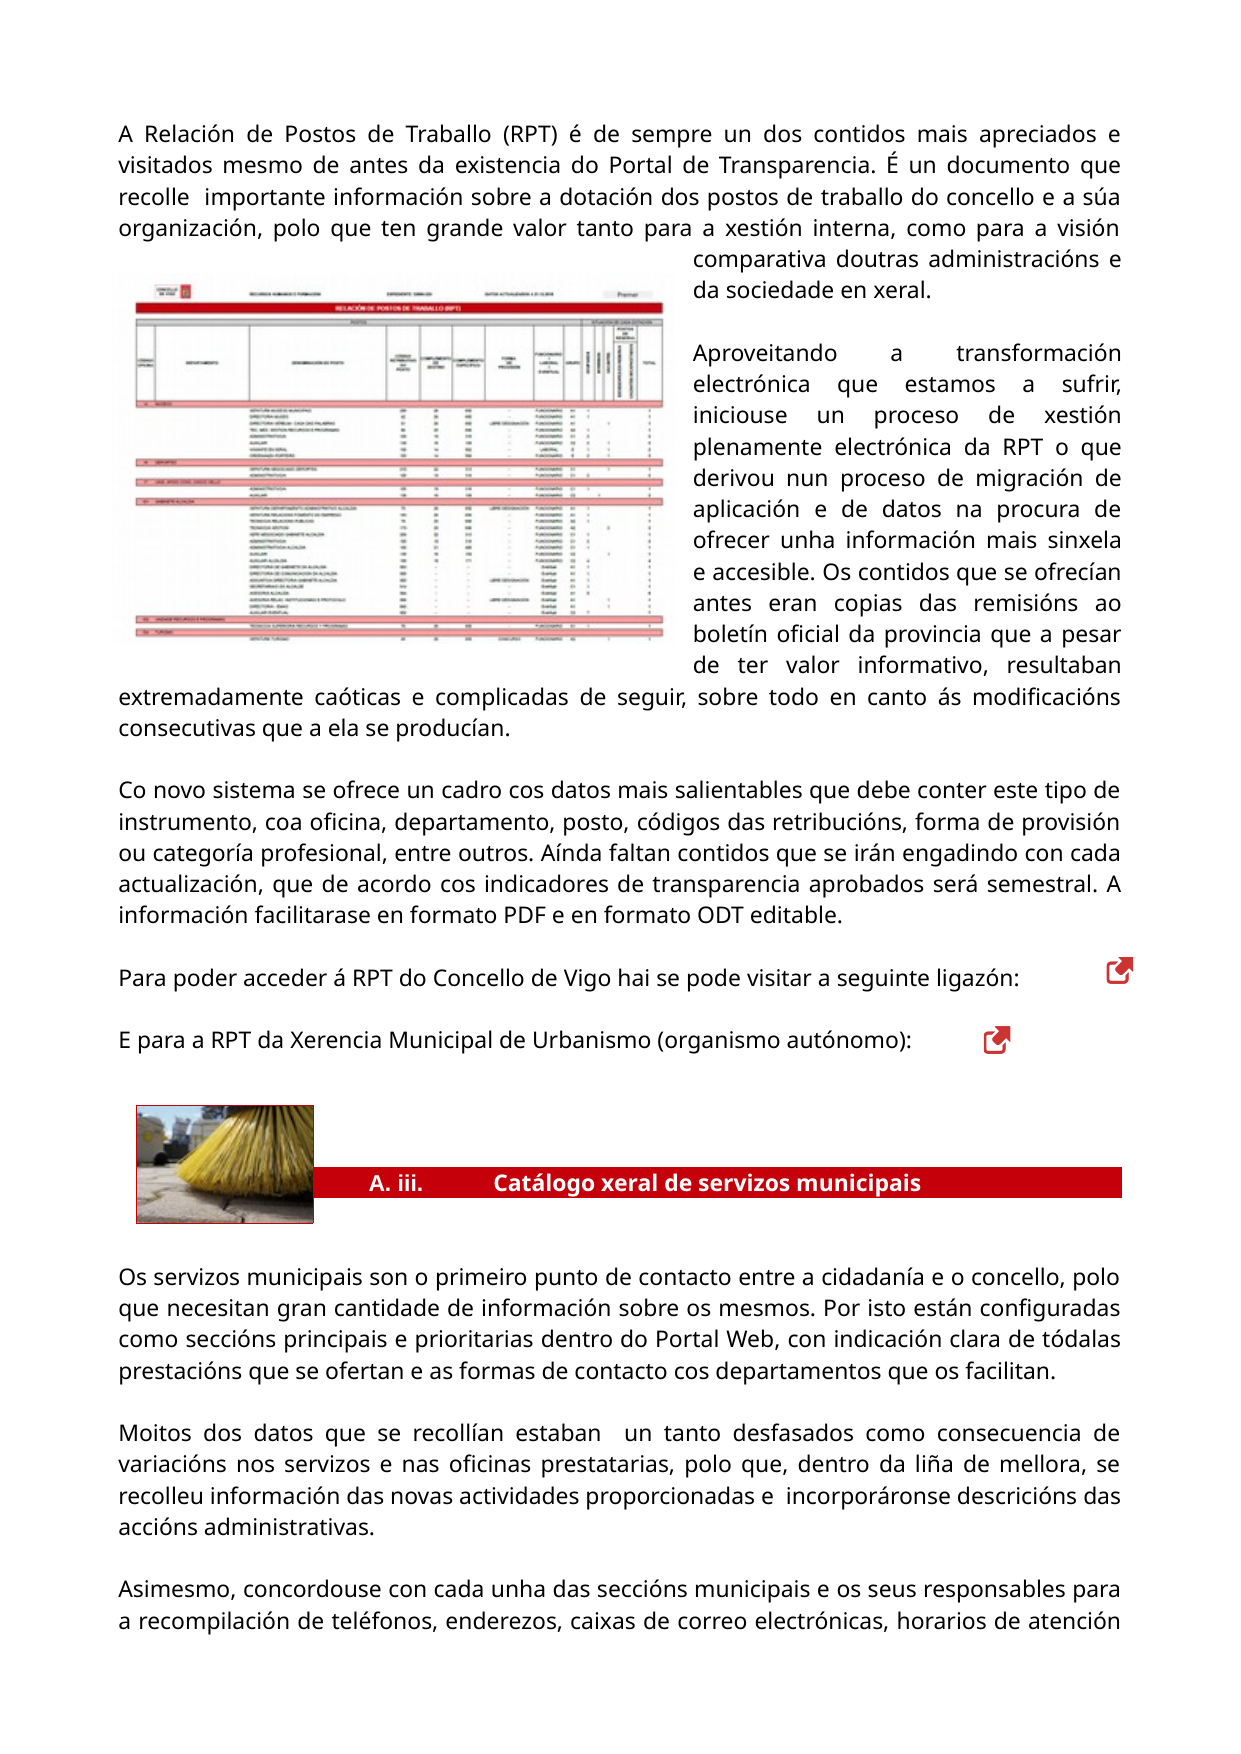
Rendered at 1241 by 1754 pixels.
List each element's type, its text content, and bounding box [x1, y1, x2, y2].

text Os servizos municipais son o primeiro punto de contacto entre a cidadanía e o concello, polo que necesitan gran cantidade de información sobre os mesmos. Por isto están configuradas como seccións principais e prioritarias dentro do Portal Web, con indicación clara de tódalas prestacións que se ofertan e as formas de contacto cos departamentos que os facilitan. [118, 1261, 1122, 1386]
picture [137, 1106, 313, 1223]
text Aproveitando a transformación electrónica que estamos a sufrir, iniciouse un proceso de xestión plenamente electrónica da RPT o que derivou nun proceso de migración de aplicación e de datos na procura de ofrecer unha información mais sinxela e accesible. Os contidos que se ofrecían antes eran copias das remisións ao boletín oficial da provincia que a pesar de ter valor informativo, resultaban extremadamente caóticas e complicadas de seguir, sobre todo en canto ás modificacións consecutivas que a ela se producían. [118, 337, 1122, 743]
picture [1106, 957, 1134, 984]
text E para a RPT da Xerencia Municipal de Urbanismo (organismo autónomo): [118, 1024, 1122, 1056]
text A Relación de Postos de Traballo (RPT) é de sempre un dos contidos mais apreciados e visitados mesmo de antes da existencia do Portal de Transparencia. É un documento que recolle importante información sobre a dotación dos postos de traballo do concello e a súa organización, polo que ten grande valor tanto para a xestión interna, como para a visión comparativa doutras administracións e da sociedade en xeral. [118, 118, 1122, 306]
picture [983, 1026, 1011, 1054]
list Catálogo xeral de servizos municipais [314, 1167, 1122, 1198]
text Asimesmo, concordouse con cada unha das seccións municipais e os seus responsables para a recompilación de teléfonos, enderezos, caixas de correo electrónicas, horarios de atención [118, 1573, 1122, 1636]
text Para poder acceder á RPT do Concello de Vigo hai se pode visitar a seguinte ligazón: [118, 962, 1122, 993]
picture [111, 273, 675, 644]
text Co novo sistema se ofrece un cadro cos datos mais salientables que debe conter este tipo de instrumento, coa oficina, departamento, posto, códigos das retribucións, forma de provisión ou categoría profesional, entre outros. Aínda faltan contidos que se irán engadindo con cada actualización, que de acordo cos indicadores de transparencia aprobados será semestral. A información facilitarase en formato PDF e en formato ODT editable. [118, 774, 1122, 931]
text Moitos dos datos que se recollían estaban un tanto desfasados como consecuencia de variacións nos servizos e nas oficinas prestatarias, polo que, dentro da liña de mellora, se recolleu información das novas actividades proporcionadas e incorporáronse descricións das accións administrativas. [118, 1417, 1122, 1542]
